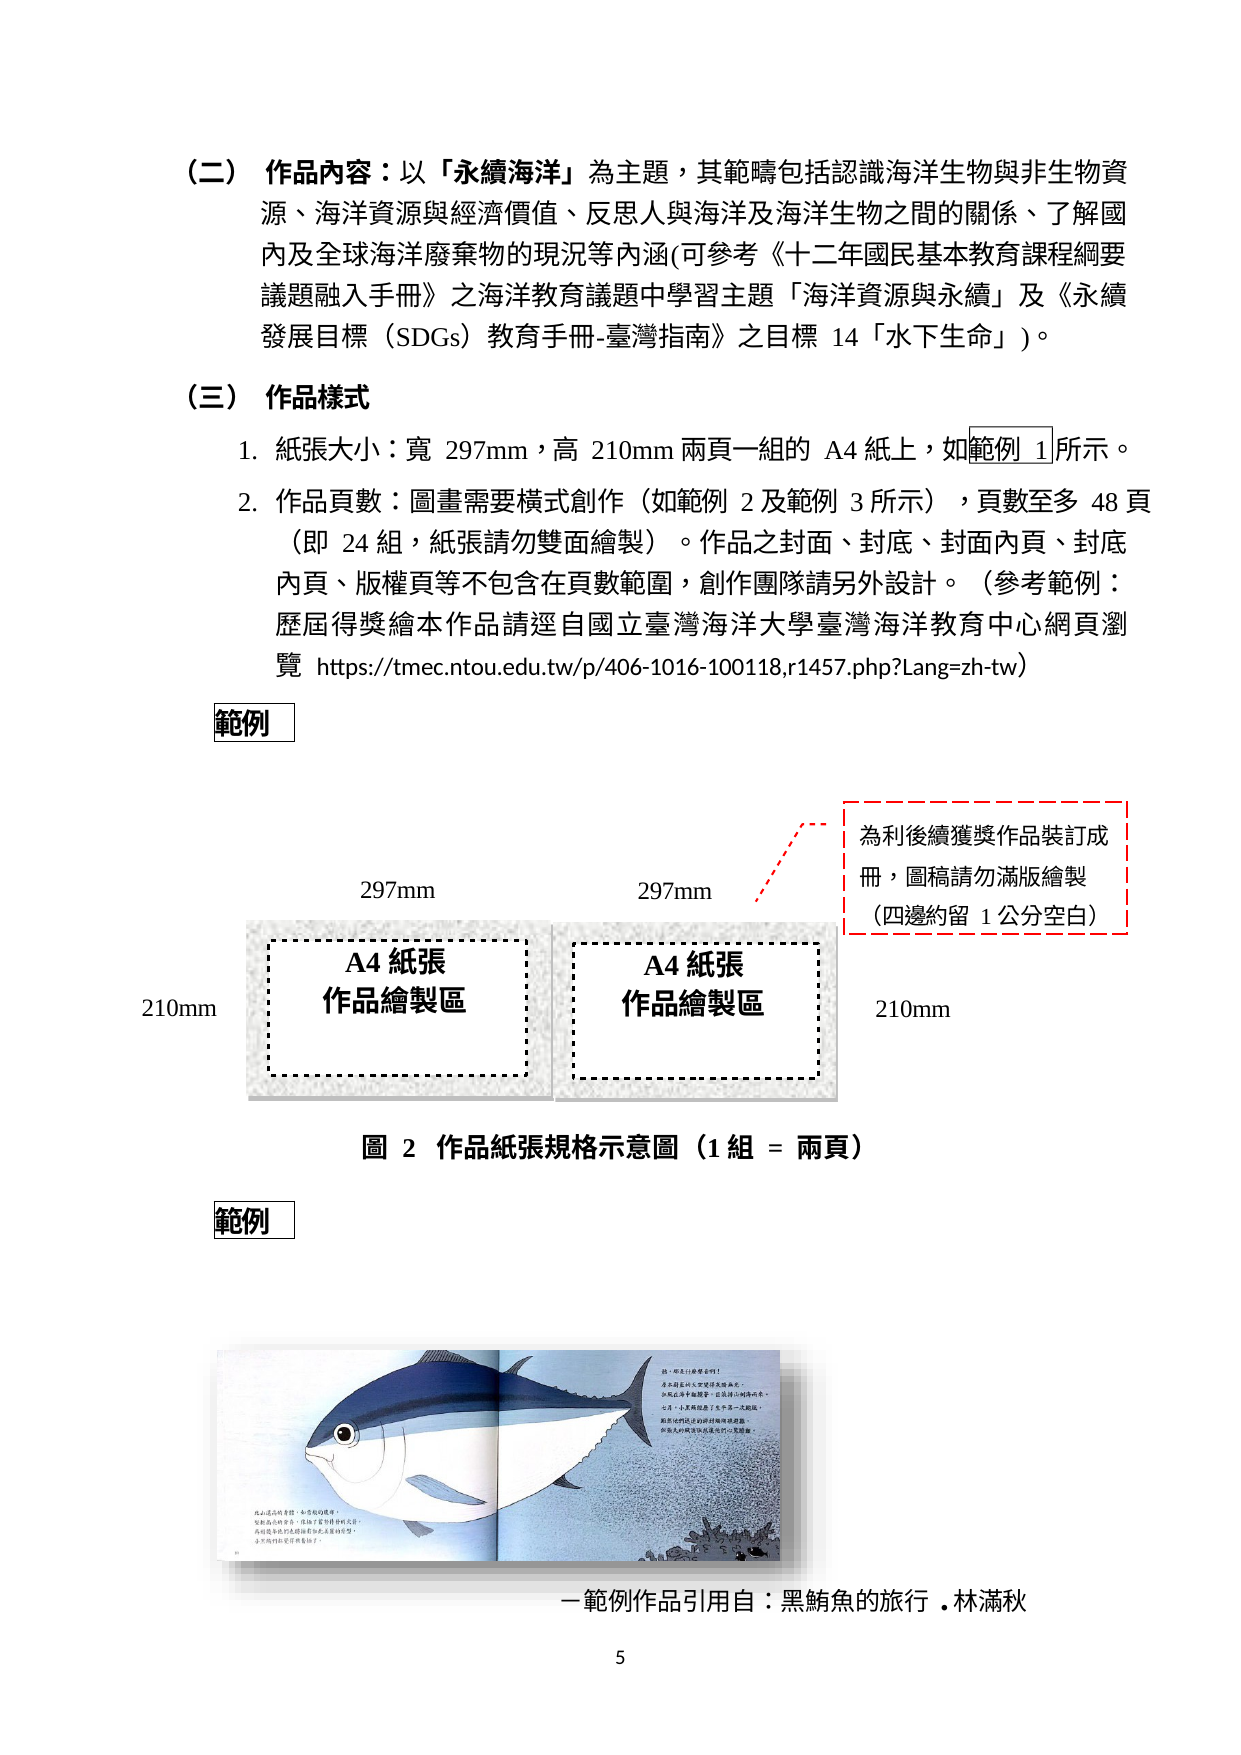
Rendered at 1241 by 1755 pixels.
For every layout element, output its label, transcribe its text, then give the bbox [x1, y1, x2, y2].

text 210mm [838, 993, 1238, 1023]
text 範例 2 [215, 1202, 294, 1238]
text （二） 作品內容：以「永續海洋」為主題，其範疇包括認識海洋生物與非生物資源、海洋資源與經濟價值、反思人與海洋及海洋生物之間的關係、了解國內及全球海洋廢棄物的現況等內涵(可參考《十二年國民基本教育課程綱要議題融入手冊》之海洋教育議題中學習主題「海洋資源與永續」及《永續發展目標（SDGs）教育手冊-臺灣指南》之目標 14「水下生命」)。 [171, 151, 1129, 354]
list 作品頁數：圖畫需要橫式創作（如範例 2 及範例 3 所示），頁數至多 48 頁 [238, 480, 1238, 519]
text 範例 1 [215, 704, 294, 741]
text 210mm [141, 993, 246, 1023]
text 297mm 297mm [360, 801, 1238, 935]
text （四邊約留 1 公分空白） [859, 901, 1126, 931]
list 紙張大小：寬 297mm，高 210mm 兩頁一組的 A4 紙上，如範例 1 所示。 [238, 428, 1238, 467]
text （即 24 組，紙張請勿雙面繪製）。作品之封面、封底、封面內頁、封底內頁、版權頁等不包含在頁數範圍，創作團隊請另外設計。（參考範例：歷屆得獎繪本作品請逕自國立臺灣海洋大學臺灣海洋教育中心網頁瀏覽 https://tmec.ntou.edu.tw/p/406-1016-100118,r1457.php?Lang=zh-tw） [275, 521, 1128, 683]
subtitle （三） 作品樣式 [172, 376, 1238, 415]
text －範例作品引用自：黑鮪魚的旅行 ● 林滿秋 [558, 1581, 1238, 1617]
text 為利後續獲獎作品裝訂成冊，圖稿請勿滿版繪製 [859, 818, 1112, 892]
subtitle 圖 2 作品紙張規格示意圖（1 組 = 兩頁） [46, 1126, 1194, 1165]
